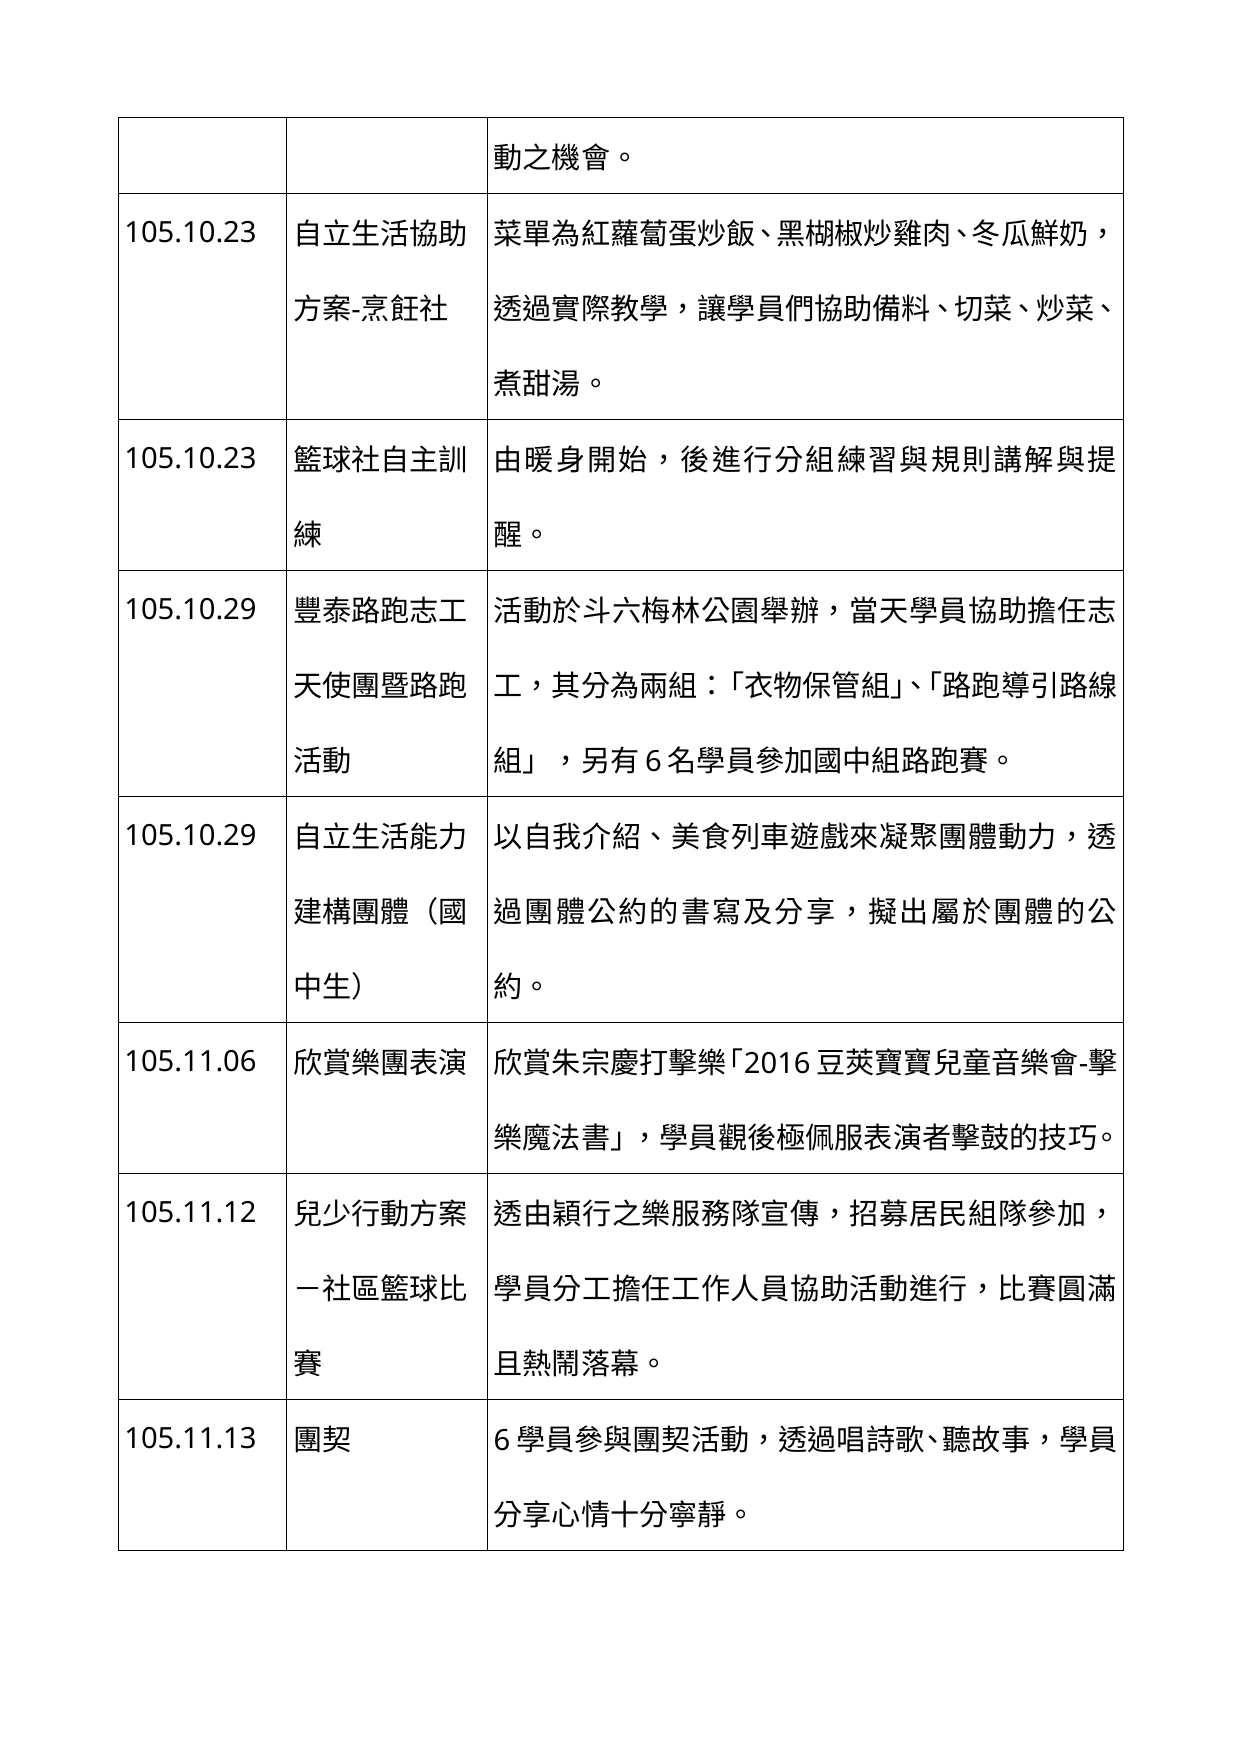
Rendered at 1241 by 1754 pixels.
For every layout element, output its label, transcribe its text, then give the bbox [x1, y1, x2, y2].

table_cell 以自我介紹、美食列車遊戲來凝聚團體動力，透過團體公約的書寫及分享，擬出屬於團體的公約。 [488, 797, 1123, 1022]
table_cell 105.11.12 [119, 1174, 286, 1399]
table_cell 籃球社自主訓練 [287, 420, 487, 570]
table_cell 6學員參與團契活動，透過唱詩歌、聽故事，學員分享心情十分寧靜。 [488, 1400, 1123, 1550]
table_cell 兒少行動方案－社區籃球比賽 [287, 1174, 487, 1399]
table_cell [287, 118, 487, 193]
table_cell 透由穎行之樂服務隊宣傳，招募居民組隊參加，學員分工擔任工作人員協助活動進行，比賽圓滿且熱鬧落幕。 [488, 1174, 1123, 1399]
table_cell 自立生活能力建構團體（國中生） [287, 797, 487, 1022]
table_cell 105.11.06 [119, 1023, 286, 1173]
table_cell 欣賞樂團表演 [287, 1023, 487, 1173]
table_cell [119, 118, 286, 193]
table_cell 105.11.13 [119, 1400, 286, 1550]
table_cell 欣賞朱宗慶打擊樂「2016豆莢寶寶兒童音樂會-擊樂魔法書」，學員觀後極佩服表演者擊鼓的技巧。 [488, 1023, 1123, 1173]
table_cell 團契 [287, 1400, 487, 1550]
table_cell 活動於斗六梅林公園舉辦，當天學員協助擔任志工，其分為兩組：「衣物保管組」、「路跑導引路線組」，另有6名學員參加國中組路跑賽。 [488, 571, 1123, 796]
table_cell 菜單為紅蘿蔔蛋炒飯、黑楜椒炒雞肉、冬瓜鮮奶，透過實際教學，讓學員們協助備料、切菜、炒菜、煮甜湯。 [488, 194, 1123, 419]
table_cell 自立生活協助方案-烹飪社 [287, 194, 487, 419]
table_cell 動之機會。 [488, 118, 1123, 193]
table_cell 由暖身開始，後進行分組練習與規則講解與提醒。 [488, 420, 1123, 570]
table_cell 105.10.29 [119, 571, 286, 796]
table_cell 105.10.29 [119, 797, 286, 1022]
table_cell 105.10.23 [119, 194, 286, 419]
table_cell 豐泰路跑志工天使團暨路跑活動 [287, 571, 487, 796]
table_cell 105.10.23 [119, 420, 286, 570]
